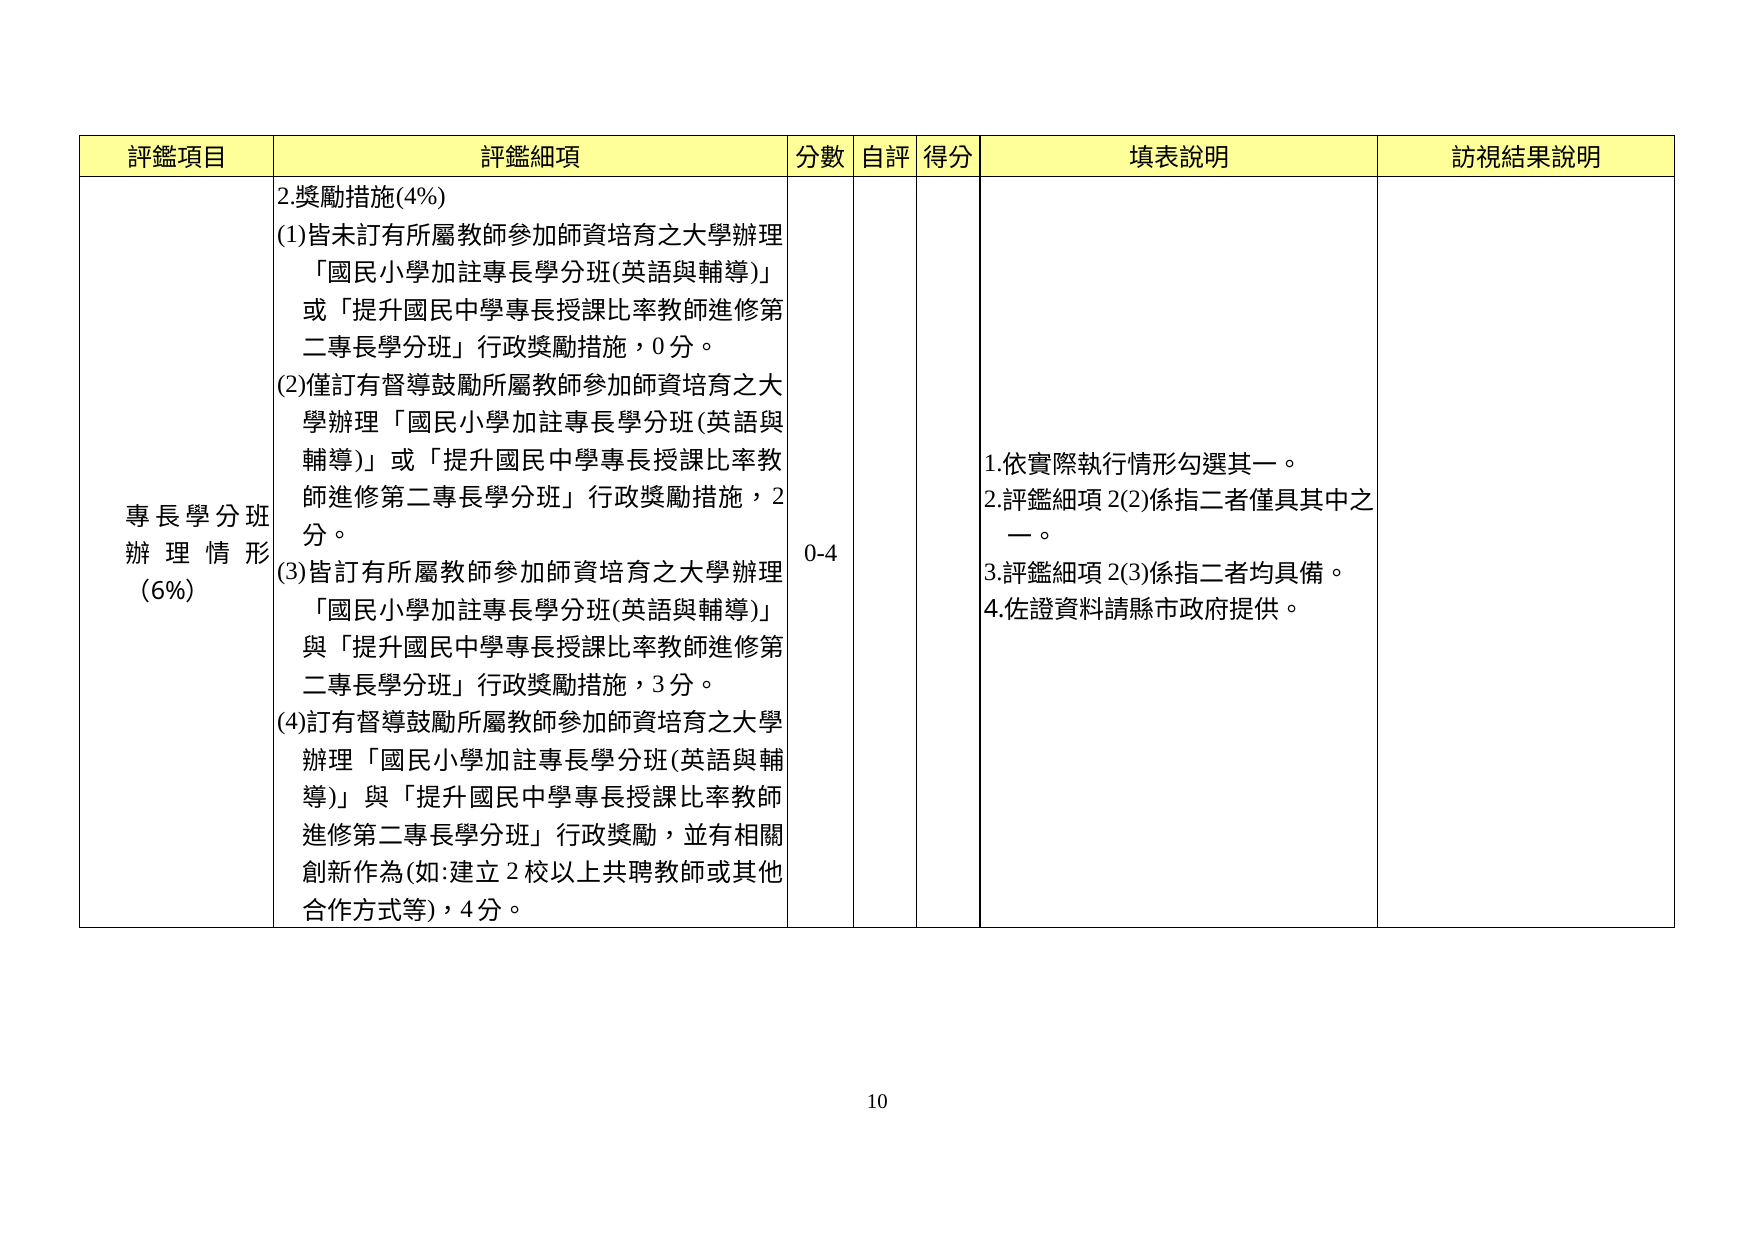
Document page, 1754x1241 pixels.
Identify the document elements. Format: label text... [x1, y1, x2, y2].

table_cell [917, 177, 979, 927]
table_cell 2.獎勵措施(4%) (1)皆未訂有所屬教師參加師資培育之大學辦理「國民小學加註專長學分班(英語與輔導)」或「提升國民中學專長授課比率教師進修第二專長學分班」行政獎勵措施，0分。 (2)僅訂有督導鼓勵所屬教師參加師資培育之大學辦理「國民小學加註專長學分班(英語與輔導)」或「提升國民中學專長授課比率教師進修第二專長學分班」行政獎勵措施，2分。 (3)皆訂有所屬教師參加師資培育之大學辦理「國民小學加註專長學分班(英語與輔導)」與「提升國民中學專長授課比率教師進修第二專長學分班」行政獎勵措施，3分。 (4)訂有督導鼓勵所屬教師參加師資培育之大學辦理「國民小學加註專長學分班(英語與輔導)」與「提升國民中學專長授課比率教師進修第二專長學分班」行政獎勵，並有相關創新作為(如:建立2校以上共聘教師或其他合作方式等)，4分。 [274, 177, 787, 927]
table_cell [854, 177, 916, 927]
table_header 評鑑細項 [274, 136, 787, 176]
table_header 填表說明 [981, 136, 1377, 176]
table_cell 0-4 [788, 177, 853, 927]
table_header 分數 [788, 136, 853, 176]
table_header 自評 [854, 136, 916, 176]
table_cell 1.依實際執行情形勾選其一。 2.評鑑細項2(2)係指二者僅具其中之一。 3.評鑑細項2(3)係指二者均具備。 4.佐證資料請縣市政府提供。 [981, 177, 1377, 927]
table_header 得分 [917, 136, 979, 176]
table_header 評鑑項目 [80, 136, 273, 176]
table_cell 專長學分班辦理情形（6%） [80, 177, 273, 927]
table_cell [1378, 177, 1674, 927]
table_header 訪視結果說明 [1378, 136, 1674, 176]
